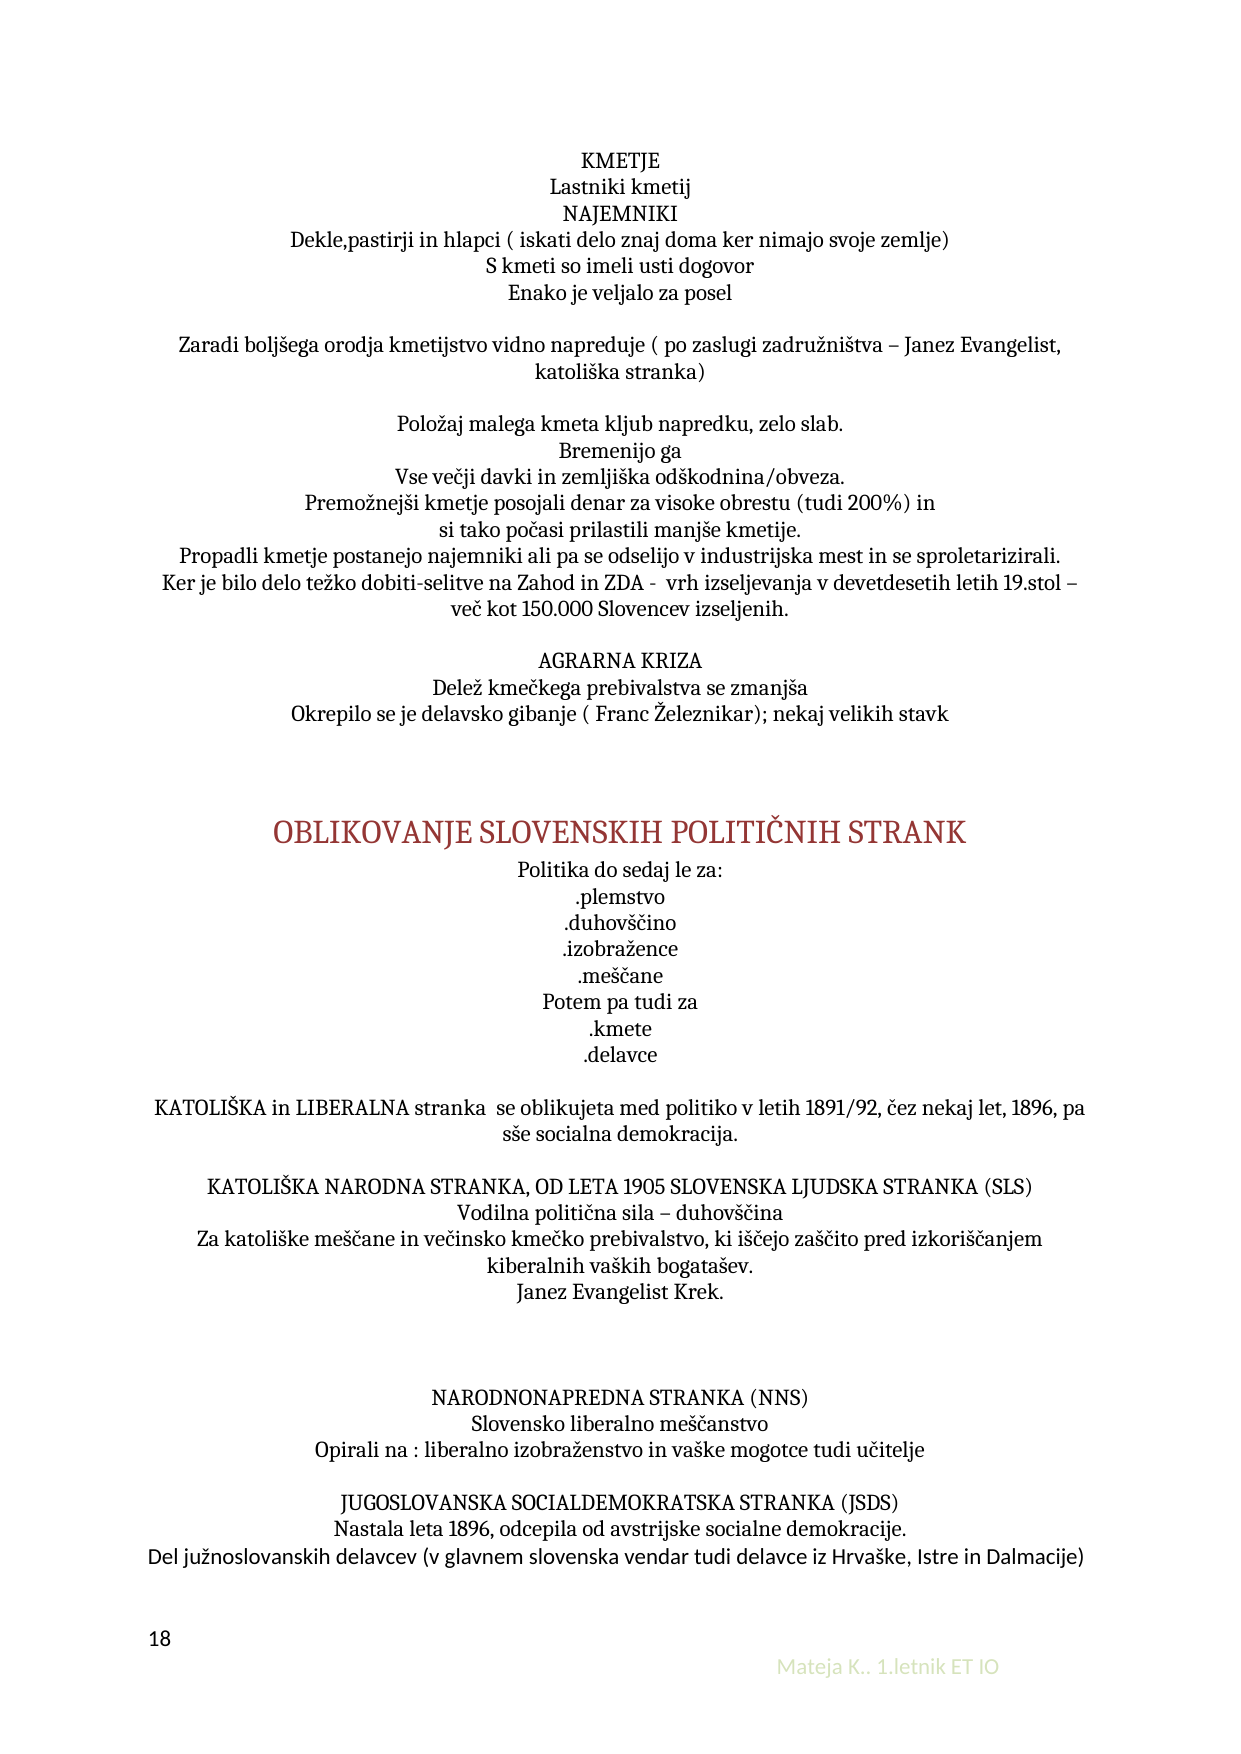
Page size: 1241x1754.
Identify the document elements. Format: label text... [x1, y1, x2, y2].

text .kmete [148, 1015, 1093, 1042]
text KATOLIŠKA in LIBERALNA stranka se oblikujeta med politiko v letih 1891/92, čez nekaj let, 1896, pa sše socialna demokracija. [148, 1094, 1093, 1147]
text .meščane [148, 963, 1093, 989]
text Janez Evangelist Krek. [148, 1279, 1093, 1305]
text Vse večji davki in zemljiška odškodnina/obveza. [148, 464, 1093, 490]
text Položaj malega kmeta kljub napredku, zelo slab. [148, 411, 1093, 437]
text Potem pa tudi za [148, 989, 1093, 1015]
text .izobražence [148, 936, 1093, 963]
text JUGOSLOVANSKA SOCIALDEMOKRATSKA STRANKA (JSDS) [148, 1490, 1093, 1516]
text Del južnoslovanskih delavcev (v glavnem slovenska vendar tudi delavce iz Hrvaške, Istre in Dalmacije) [148, 1542, 1093, 1570]
text Nastala leta 1896, odcepila od avstrijske socialne demokracije. [148, 1516, 1093, 1542]
text Opirali na : liberalno izobraženstvo in vaške mogotce tudi učitelje [148, 1437, 1093, 1463]
text Premožnejši kmetje posojali denar za visoke obrestu (tudi 200%) in [148, 490, 1093, 517]
text KATOLIŠKA NARODNA STRANKA, OD LETA 1905 SLOVENSKA LJUDSKA STRANKA (SLS) [148, 1173, 1093, 1200]
text NARODNONAPREDNA STRANKA (NNS) [148, 1384, 1093, 1411]
text Zaradi boljšega orodja kmetijstvo vidno napreduje ( po zaslugi zadružništva – Janez Evangelist, katoliška stranka) [148, 332, 1093, 385]
text Propadli kmetje postanejo najemniki ali pa se odselijo v industrijska mest in se sproletarizirali. [148, 543, 1093, 569]
subtitle OBLIKOVANJE SLOVENSKIH POLITIČNIH STRANK [148, 813, 1093, 851]
text S kmeti so imeli usti dogovor [148, 253, 1093, 279]
text Dekle,pastirji in hlapci ( iskati delo znaj doma ker nimajo svoje zemlje) [148, 227, 1093, 253]
text Lastniki kmetij [148, 174, 1093, 200]
text .plemstvo [148, 883, 1093, 910]
text si tako počasi prilastili manjše kmetije. [148, 517, 1093, 543]
text Ker je bilo delo težko dobiti-selitve na Zahod in ZDA - vrh izseljevanja v devetdesetih letih 19.stol – več kot 150.000 Slovencev izseljenih. [148, 569, 1093, 622]
text Enako je veljalo za posel [148, 279, 1093, 306]
text Slovensko liberalno meščanstvo [148, 1411, 1093, 1437]
text KMETJE [148, 148, 1093, 174]
text .duhovščino [148, 910, 1093, 936]
text Delež kmečkega prebivalstva se zmanjša [148, 675, 1093, 701]
text Vodilna politična sila – duhovščina [148, 1200, 1093, 1226]
text Politika do sedaj le za: [148, 857, 1093, 883]
text Bremenijo ga [148, 437, 1093, 464]
text AGRARNA KRIZA [148, 648, 1093, 675]
text .delavce [148, 1042, 1093, 1068]
text NAJEMNIKI [148, 200, 1093, 227]
text Za katoliške meščane in večinsko kmečko prebivalstvo, ki iščejo zaščito pred izkoriščanjem kiberalnih vaških bogatašev. [148, 1226, 1093, 1279]
text Okrepilo se je delavsko gibanje ( Franc Železnikar); nekaj velikih stavk [148, 701, 1093, 727]
